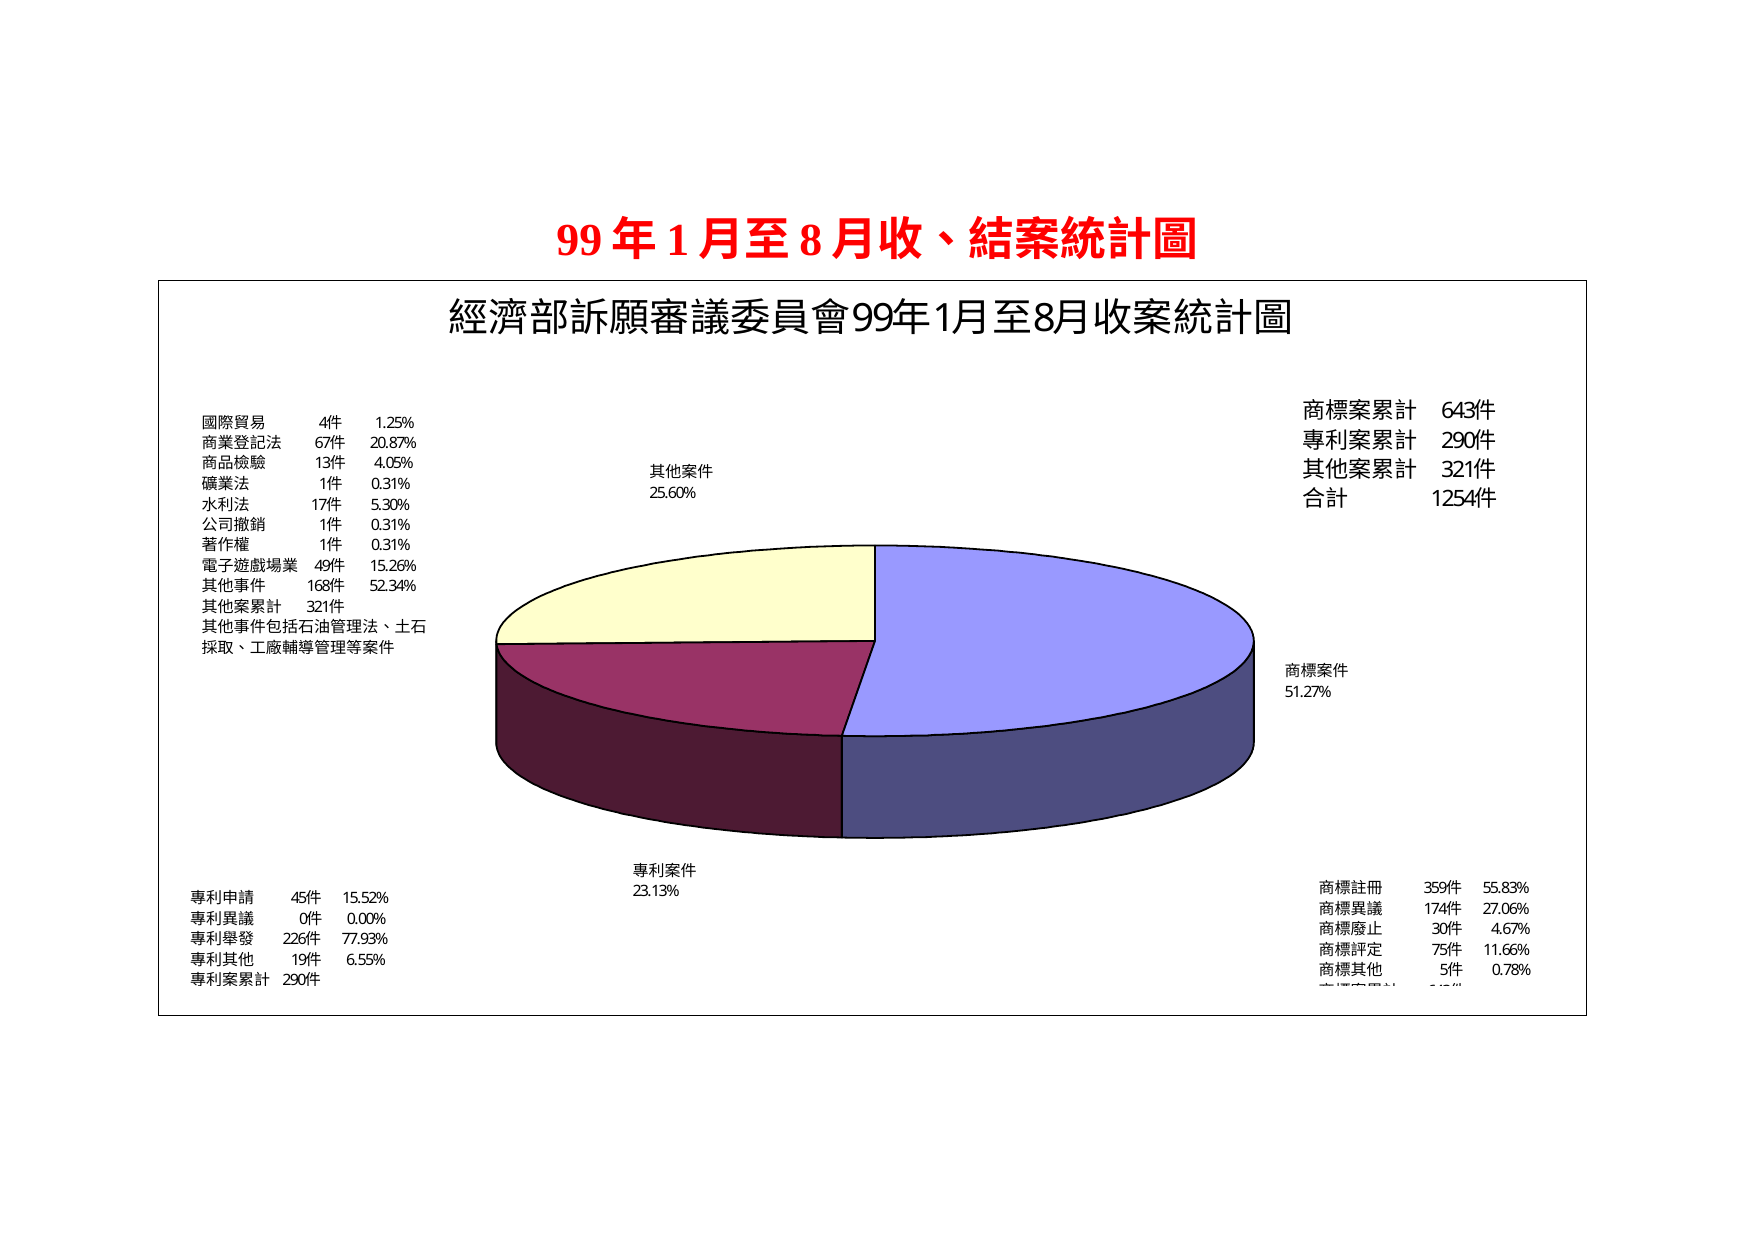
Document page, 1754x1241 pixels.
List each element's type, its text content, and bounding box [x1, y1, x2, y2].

text 99年1月至8月收、結案統計圖 [150, 198, 1604, 273]
